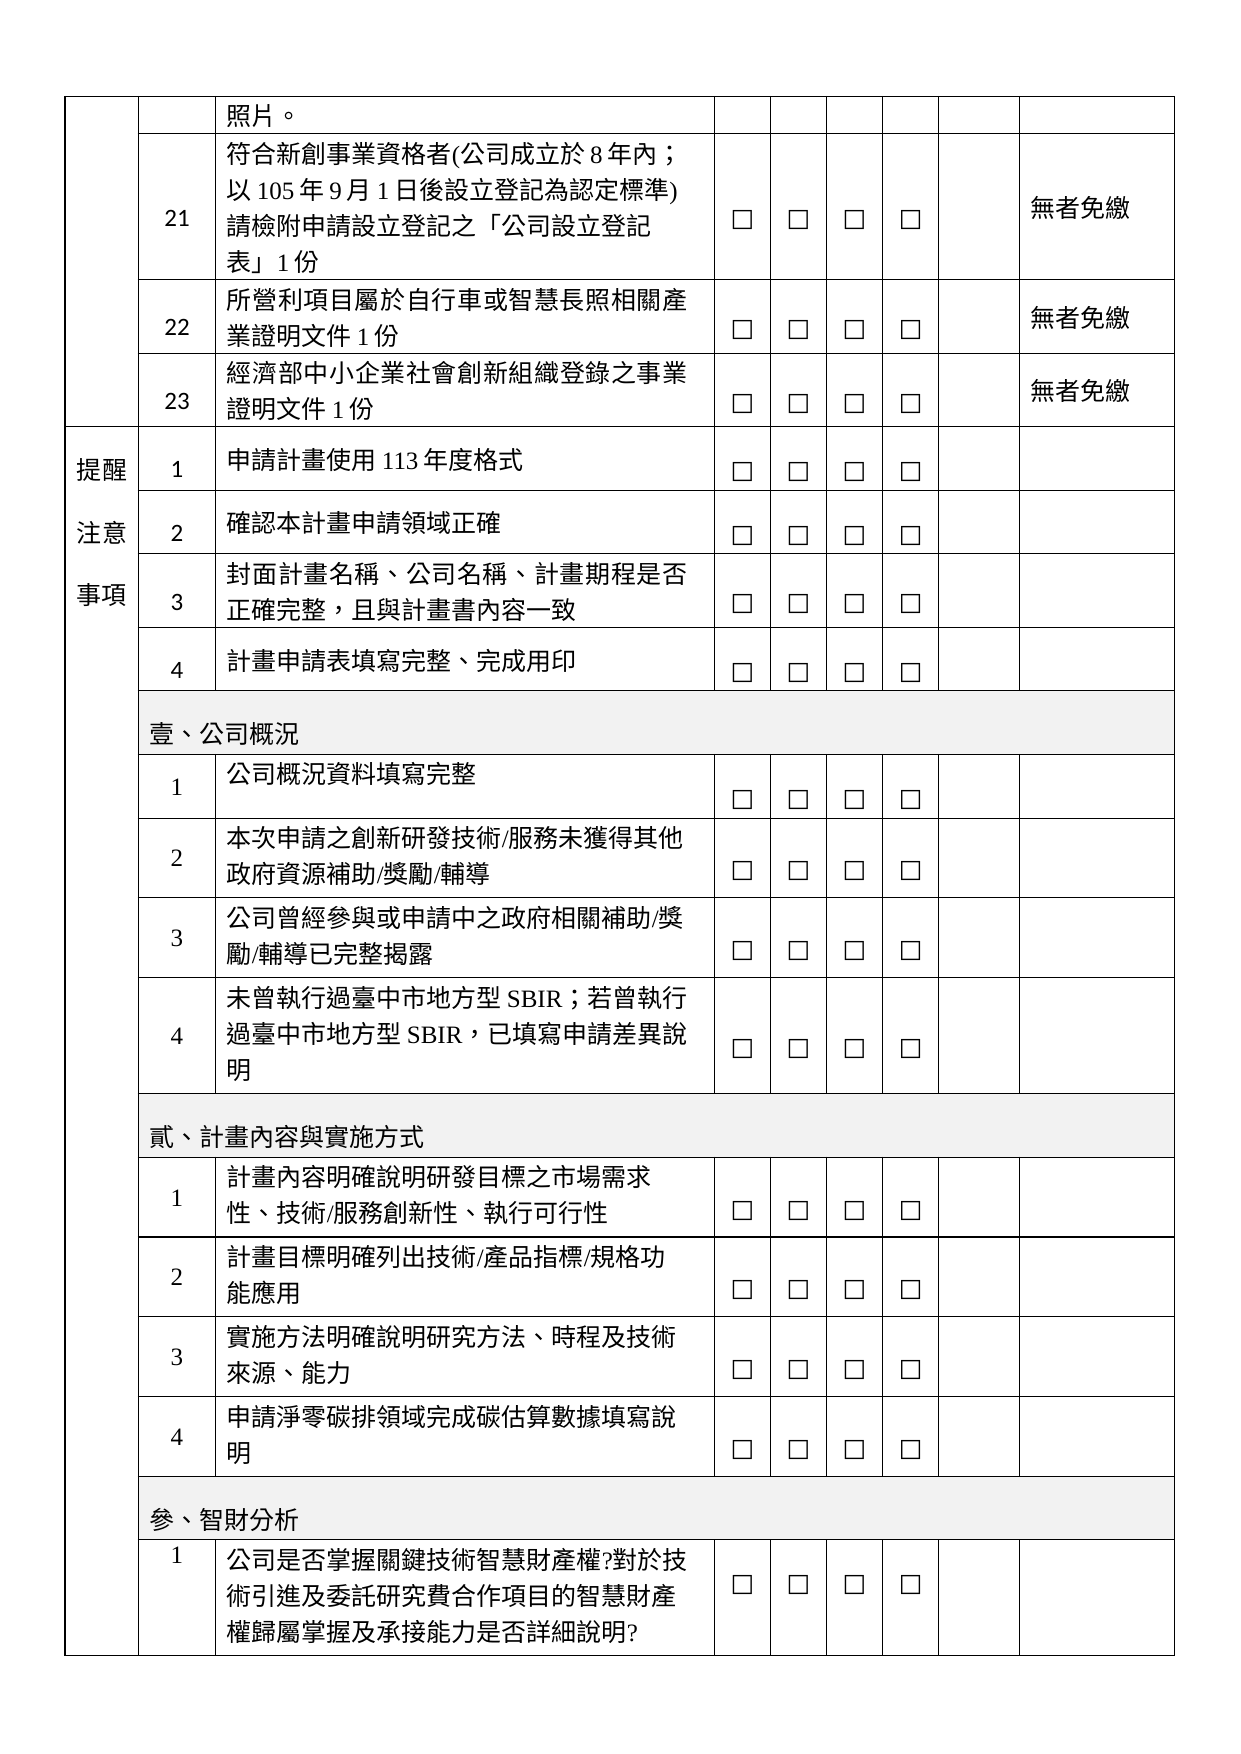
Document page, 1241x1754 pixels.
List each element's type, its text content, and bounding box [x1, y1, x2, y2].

table_cell □ [827, 1158, 882, 1236]
table_cell 無者免繳 [1020, 280, 1174, 353]
table_cell [939, 491, 1019, 553]
table_cell [1020, 97, 1174, 133]
table_cell □ [715, 755, 770, 817]
table_cell □ [771, 134, 826, 279]
table_cell 4 [139, 978, 215, 1093]
table_cell □ [883, 1397, 938, 1476]
table_cell [939, 280, 1019, 353]
table_cell □ [771, 280, 826, 353]
table_cell 所營利項目屬於自行車或智慧長照相關產業證明文件1份 [216, 280, 714, 353]
table_cell 3 [139, 554, 215, 627]
table_cell □ [883, 134, 938, 279]
table_cell 21 [139, 134, 215, 279]
table_cell □ [827, 1238, 882, 1316]
table_cell 申請計畫使用113年度格式 [216, 427, 714, 490]
table_cell □ [771, 755, 826, 817]
table_cell □ [827, 755, 882, 817]
table_cell 2 [139, 1238, 215, 1316]
table_cell 壹、公司概況 [139, 691, 1174, 754]
table_cell □ [883, 280, 938, 353]
table_cell [1020, 819, 1174, 897]
table_cell □ [715, 628, 770, 690]
table_cell [939, 427, 1019, 490]
table_cell □ [827, 554, 882, 627]
table_cell □ [883, 491, 938, 553]
table_cell 公司曾經參與或申請中之政府相關補助/獎勵/輔導已完整揭露 [216, 898, 714, 977]
table_cell □ [827, 491, 882, 553]
table_cell □ [883, 898, 938, 977]
table_cell [1020, 554, 1174, 627]
table_cell □ [715, 898, 770, 977]
table_cell [939, 134, 1019, 279]
table_cell [1020, 1238, 1174, 1316]
table_cell □ [771, 898, 826, 977]
table_cell 確認本計畫申請領域正確 [216, 491, 714, 553]
table_cell [939, 1317, 1019, 1396]
table_cell [939, 1238, 1019, 1316]
table_cell □ [771, 1317, 826, 1396]
table_cell □ [827, 628, 882, 690]
table_cell □ [827, 427, 882, 490]
table_cell 符合新創事業資格者(公司成立於8年內；以105年9月1日後設立登記為認定標準)請檢附申請設立登記之「公司設立登記表」1份 [216, 134, 714, 279]
table_cell [66, 97, 138, 426]
table_cell 22 [139, 280, 215, 353]
table_cell □ [827, 1317, 882, 1396]
table_cell [939, 1158, 1019, 1236]
table_cell [827, 97, 882, 133]
table_cell [1020, 427, 1174, 490]
table_cell □ [827, 280, 882, 353]
table_cell [939, 554, 1019, 627]
table_cell 2 [139, 819, 215, 897]
table_cell □ [771, 1158, 826, 1236]
table_cell [939, 1397, 1019, 1476]
table_cell [939, 628, 1019, 690]
table_cell [939, 898, 1019, 977]
table_cell □ [715, 280, 770, 353]
table_cell 1 [139, 1540, 215, 1655]
table_cell 封面計畫名稱、公司名稱、計畫期程是否正確完整，且與計畫書內容一致 [216, 554, 714, 627]
table_cell □ [827, 978, 882, 1093]
table_cell [1020, 1158, 1174, 1236]
table_cell □ [715, 978, 770, 1093]
table_cell □ [715, 819, 770, 897]
table_cell [1020, 1397, 1174, 1476]
table_cell [715, 97, 770, 133]
table_cell 照片。 [216, 97, 714, 133]
table_cell 1 [139, 427, 215, 490]
table_cell 申請淨零碳排領域完成碳估算數據填寫說明 [216, 1397, 714, 1476]
table_cell □ [771, 628, 826, 690]
table_cell □ [883, 755, 938, 817]
table_cell □ [827, 1397, 882, 1476]
table_cell [939, 354, 1019, 426]
table_cell 無者免繳 [1020, 354, 1174, 426]
table_cell □ [883, 978, 938, 1093]
table_cell 本次申請之創新研發技術/服務未獲得其他政府資源補助/獎勵/輔導 [216, 819, 714, 897]
table_cell □ [883, 554, 938, 627]
table_cell □ [883, 1158, 938, 1236]
table_cell □ [827, 898, 882, 977]
table_cell [1020, 1540, 1174, 1655]
table_cell □ [883, 1317, 938, 1396]
table_cell 提醒注意事項 [66, 427, 138, 1655]
table_cell 計畫申請表填寫完整、完成用印 [216, 628, 714, 690]
table_cell [939, 819, 1019, 897]
table_cell □ [883, 354, 938, 426]
table_cell [139, 97, 215, 133]
table_cell [771, 97, 826, 133]
table_cell [1020, 628, 1174, 690]
table_cell 公司是否掌握關鍵技術智慧財產權?對於技術引進及委託研究費合作項目的智慧財產權歸屬掌握及承接能力是否詳細說明? [216, 1540, 714, 1655]
table_cell □ [715, 491, 770, 553]
table_cell □ [715, 1397, 770, 1476]
table_cell [939, 978, 1019, 1093]
table_cell 3 [139, 898, 215, 977]
table_cell □ [715, 1158, 770, 1236]
table_cell [939, 755, 1019, 817]
table_cell 經濟部中小企業社會創新組織登錄之事業證明文件1份 [216, 354, 714, 426]
table_cell 23 [139, 354, 215, 426]
table_cell 公司概況資料填寫完整 [216, 755, 714, 817]
table_cell □ [715, 354, 770, 426]
table_cell 實施方法明確說明研究方法、時程及技術來源、能力 [216, 1317, 714, 1396]
table_cell 1 [139, 755, 215, 817]
table_cell 無者免繳 [1020, 134, 1174, 279]
table_cell □ [771, 978, 826, 1093]
table_cell □ [715, 1238, 770, 1316]
table_cell 參、智財分析 [139, 1477, 1174, 1539]
table_cell □ [715, 554, 770, 627]
table_cell 未曾執行過臺中市地方型SBIR；若曾執行過臺中市地方型SBIR，已填寫申請差異說明 [216, 978, 714, 1093]
table_cell □ [771, 1540, 826, 1655]
table_cell 1 [139, 1158, 215, 1236]
table_cell □ [883, 1540, 938, 1655]
table_cell □ [771, 819, 826, 897]
table_cell □ [771, 427, 826, 490]
table_cell □ [715, 427, 770, 490]
table_cell [1020, 898, 1174, 977]
table_cell □ [883, 427, 938, 490]
table_cell □ [715, 1317, 770, 1396]
table_cell □ [771, 491, 826, 553]
table_cell 3 [139, 1317, 215, 1396]
table_cell □ [715, 134, 770, 279]
table_cell □ [771, 1238, 826, 1316]
table_cell □ [883, 628, 938, 690]
table_cell [1020, 1317, 1174, 1396]
table_cell [883, 97, 938, 133]
table_cell [1020, 755, 1174, 817]
table_cell □ [883, 1238, 938, 1316]
table_cell 4 [139, 628, 215, 690]
table_cell [939, 1540, 1019, 1655]
table_cell □ [771, 354, 826, 426]
table_cell [1020, 491, 1174, 553]
table_cell □ [715, 1540, 770, 1655]
table_cell 貳、計畫內容與實施方式 [139, 1094, 1174, 1157]
table_cell □ [771, 1397, 826, 1476]
table_cell 計畫目標明確列出技術/產品指標/規格功能應用 [216, 1238, 714, 1316]
table_cell □ [883, 819, 938, 897]
table_cell 計畫內容明確說明研發目標之市場需求性、技術/服務創新性、執行可行性 [216, 1158, 714, 1236]
table_cell 4 [139, 1397, 215, 1476]
table_cell [939, 97, 1019, 133]
table_cell [1020, 978, 1174, 1093]
table_cell 2 [139, 491, 215, 553]
table_cell □ [827, 1540, 882, 1655]
table_cell □ [827, 819, 882, 897]
table_cell □ [827, 354, 882, 426]
table_cell □ [771, 554, 826, 627]
table_cell □ [827, 134, 882, 279]
